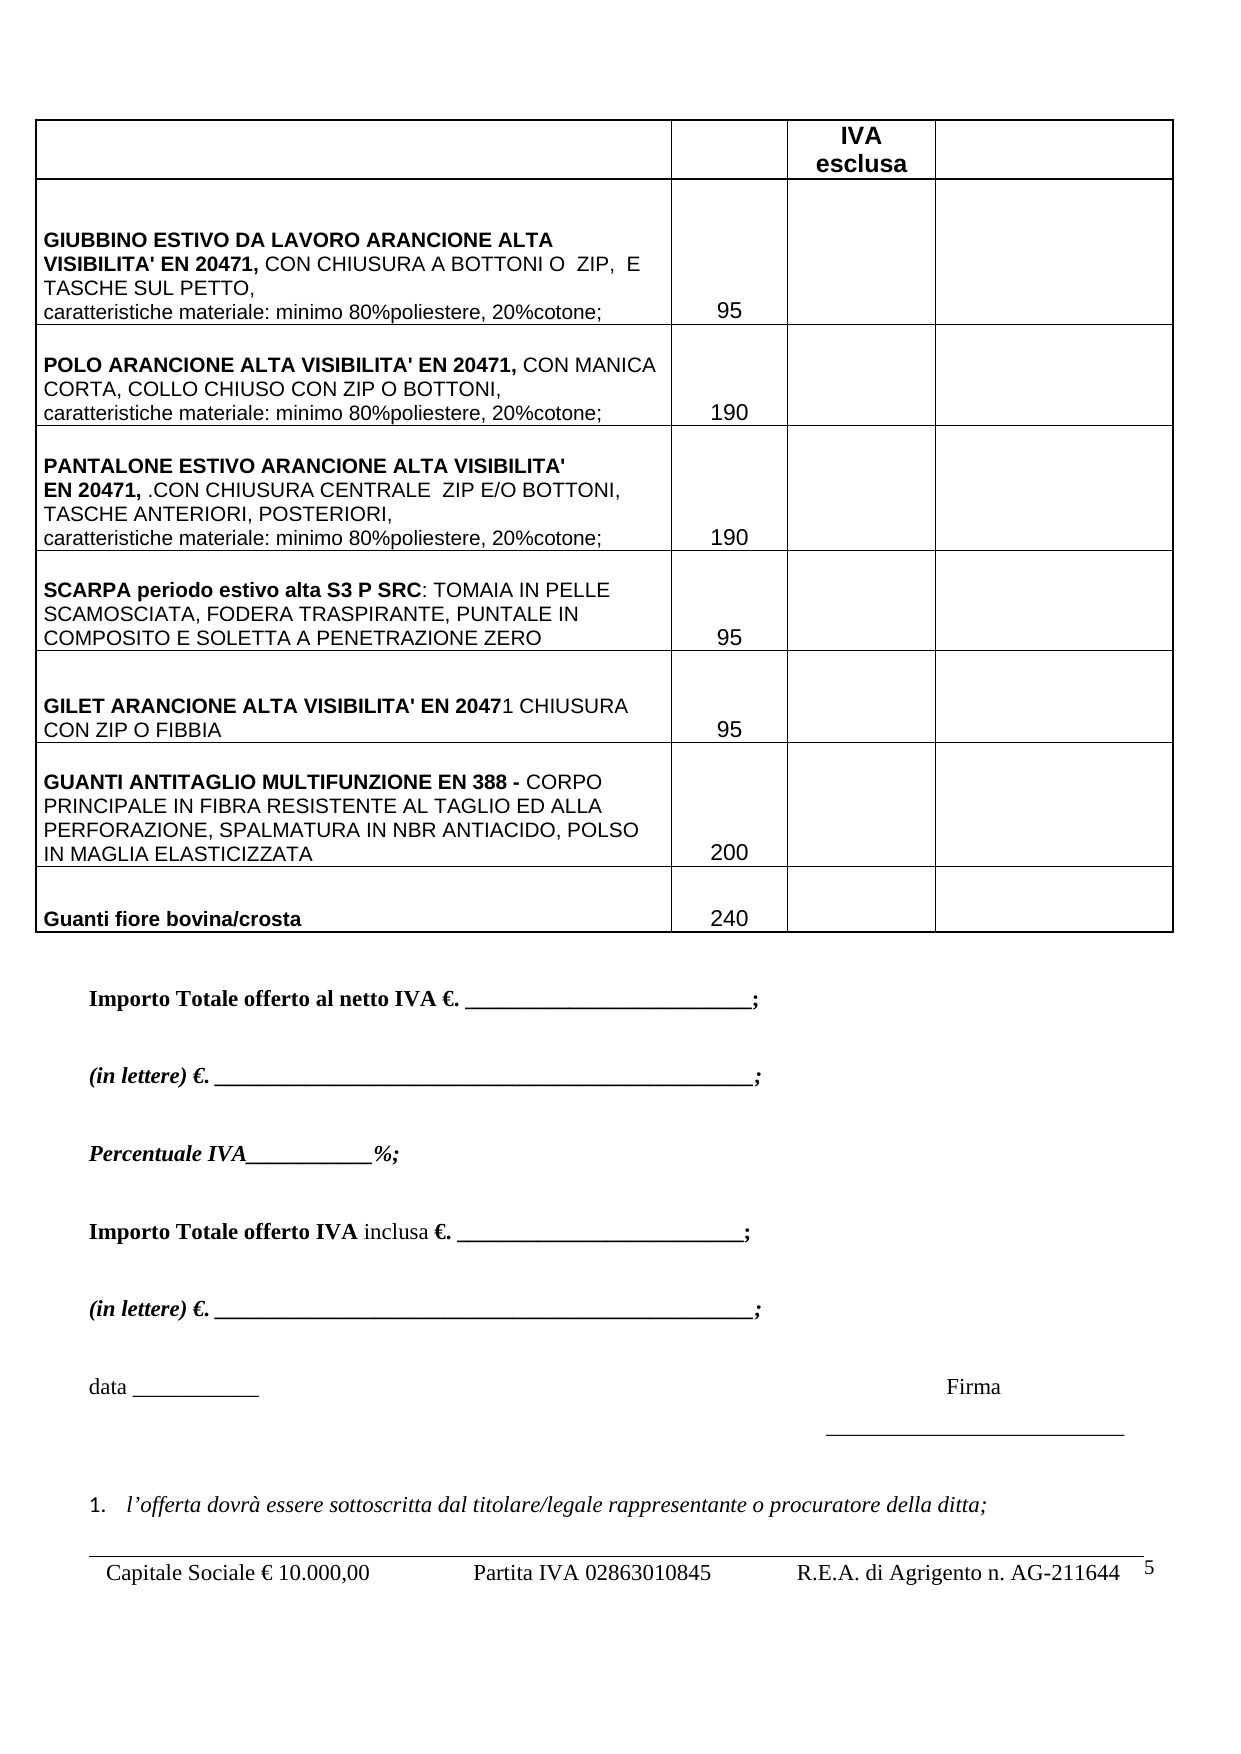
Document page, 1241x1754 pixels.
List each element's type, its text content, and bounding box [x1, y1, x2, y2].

table_cell [936, 651, 1172, 742]
table_header [672, 121, 787, 178]
table_cell GIUBBINO ESTIVO DA LAVORO ARANCIONE ALTA VISIBILITA' EN 20471, CON CHIUSURA A BOTTONI O ZIP, E TASCHE SUL PETTO, caratteristiche materiale: minimo 80%poliestere, 20%cotone; [37, 180, 671, 323]
table_cell [936, 551, 1172, 650]
list l’offerta dovrà essere sottoscritta dal titolare/legale rappresentante o procuratore della ditta; [89, 1490, 1152, 1518]
table_header [37, 121, 671, 178]
text Percentuale IVA___________%; [89, 1140, 1211, 1166]
table_cell [788, 867, 935, 931]
table_cell [936, 426, 1172, 550]
table_cell [788, 426, 935, 550]
table_cell [788, 651, 935, 742]
table_cell 240 [672, 867, 787, 931]
table_cell [936, 743, 1172, 866]
table_cell 190 [672, 426, 787, 550]
table_cell POLO ARANCIONE ALTA VISIBILITA' EN 20471, CON MANICA CORTA, COLLO CHIUSO CON ZIP O BOTTONI, caratteristiche materiale: minimo 80%poliestere, 20%cotone; [37, 325, 671, 425]
table_cell PANTALONE ESTIVO ARANCIONE ALTA VISIBILITA' EN 20471, .CON CHIUSURA CENTRALE ZIP E/O BOTTONI, TASCHE ANTERIORI, POSTERIORI, caratteristiche materiale: minimo 80%poliestere, 20%cotone; [37, 426, 671, 550]
table_cell [788, 551, 935, 650]
table_cell [788, 743, 935, 866]
table_cell [788, 325, 935, 425]
table_cell 190 [672, 325, 787, 425]
table_cell 95 [672, 551, 787, 650]
table_cell [788, 180, 935, 323]
table_header [936, 121, 1172, 178]
text Importo Totale offerto IVA inclusa €. _________________________; [89, 1218, 1211, 1244]
table_cell 95 [672, 180, 787, 323]
table_cell [936, 180, 1172, 323]
text data ___________ Firma [89, 1373, 1152, 1399]
text __________________________ [89, 1412, 1152, 1438]
table_cell GUANTI ANTITAGLIO MULTIFUNZIONE EN 388 - CORPO PRINCIPALE IN FIBRA RESISTENTE AL TAGLIO ED ALLA PERFORAZIONE, SPALMATURA IN NBR ANTIACIDO, POLSO IN MAGLIA ELASTICIZZATA [37, 743, 671, 866]
table_header IVA esclusa [788, 121, 935, 178]
text (in lettere) €. _______________________________________________; [89, 1296, 1211, 1322]
text (in lettere) €. _______________________________________________; [89, 1062, 1211, 1089]
table_cell 95 [672, 651, 787, 742]
table_cell SCARPA periodo estivo alta S3 P SRC: TOMAIA IN PELLE SCAMOSCIATA, FODERA TRASPIRANTE, PUNTALE IN COMPOSITO E SOLETTA A PENETRAZIONE ZERO [37, 551, 671, 650]
table_cell GILET ARANCIONE ALTA VISIBILITA' EN 20471 CHIUSURA CON ZIP O FIBBIA [37, 651, 671, 742]
text Importo Totale offerto al netto IVA €. _________________________; [89, 985, 1211, 1011]
table_cell [936, 325, 1172, 425]
table_cell [936, 867, 1172, 931]
table_cell 200 [672, 743, 787, 866]
table_cell Guanti fiore bovina/crosta [37, 867, 671, 931]
